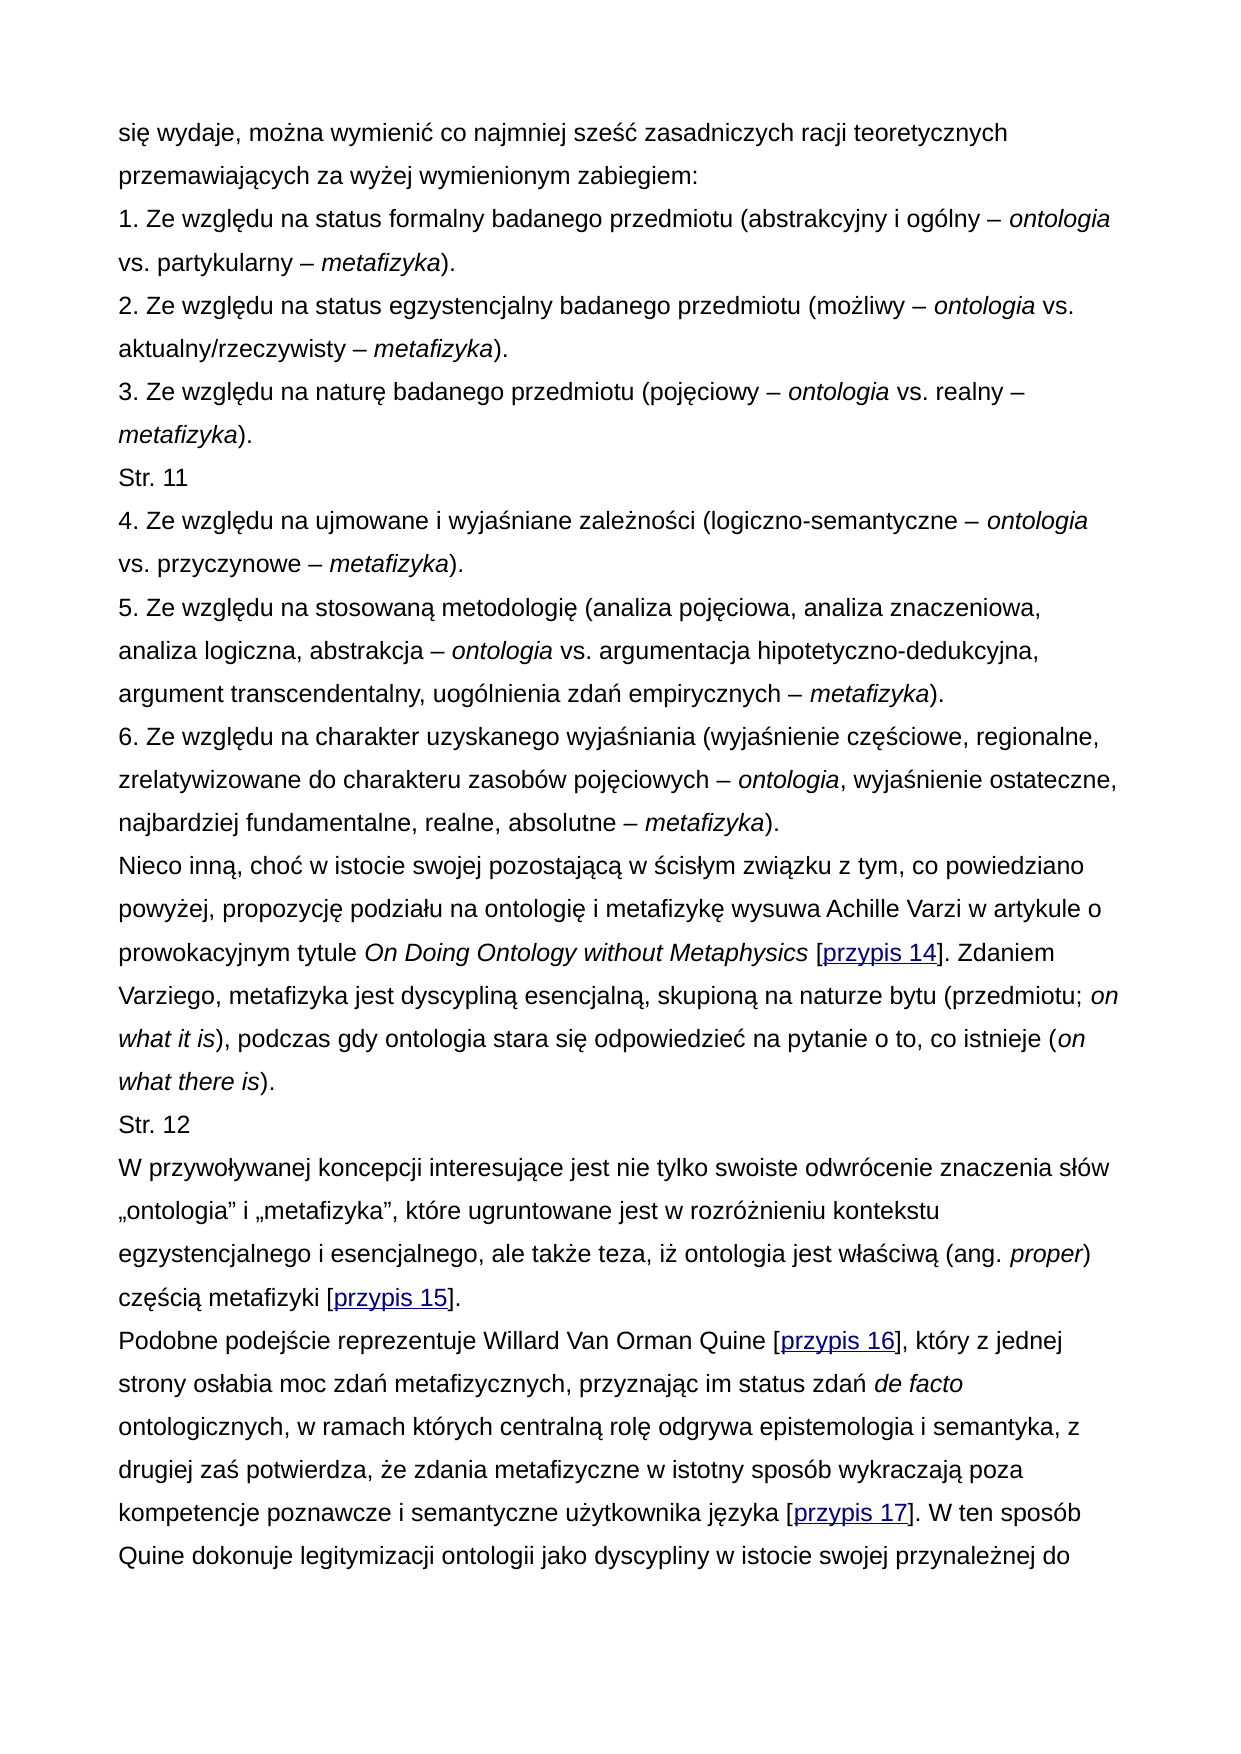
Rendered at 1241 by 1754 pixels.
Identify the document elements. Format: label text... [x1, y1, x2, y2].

text 3. Ze względu na naturę badanego przedmiotu (pojęciowy – ontologia vs. realny – metafizyka). [118, 377, 1122, 449]
text 4. Ze względu na ujmowane i wyjaśniane zależności (logiczno-semantyczne – ontologia vs. przyczynowe – metafizyka). [118, 506, 1122, 578]
text 2. Ze względu na status egzystencjalny badanego przedmiotu (możliwy – ontologia vs. aktualny/rzeczywisty – metafizyka). [118, 291, 1122, 362]
text 1. Ze względu na status formalny badanego przedmiotu (abstrakcyjny i ogólny – ontologia vs. partykularny – metafizyka). [118, 204, 1122, 276]
text się wydaje, można wymienić co najmniej sześć zasadniczych racji teoretycznych przemawiających za wyżej wymienionym zabiegiem: [118, 118, 1122, 190]
text W przywoływanej koncepcji interesujące jest nie tylko swoiste odwrócenie znaczenia słów „ontologia” i „metafizyka”, które ugruntowane jest w rozróżnieniu kontekstu egzystencjalnego i esencjalnego, ale także teza, iż ontologia jest właściwą (ang. proper) częścią metafizyki [przypis 15]. [118, 1153, 1122, 1311]
text 6. Ze względu na charakter uzyskanego wyjaśniania (wyjaśnienie częściowe, regionalne, zrelatywizowane do charakteru zasobów pojęciowych – ontologia, wyjaśnienie ostateczne, najbardziej fundamentalne, realne, absolutne – metafizyka). [118, 722, 1122, 837]
text Str. 11 [118, 463, 1122, 492]
text Podobne podejście reprezentuje Willard Van Orman Quine [przypis 16], który z jednej strony osłabia moc zdań metafizycznych, przyznając im status zdań de facto ontologicznych, w ramach których centralną rolę odgrywa epistemologia i semantyka, z drugiej zaś potwierdza, że zdania metafizyczne w istotny sposób wykraczają poza kompetencje poznawcze i semantyczne użytkownika języka [przypis 17]. W ten sposób Quine dokonuje legitymizacji ontologii jako dyscypliny w istocie swojej przynależnej do [118, 1326, 1122, 1570]
text Nieco inną, choć w istocie swojej pozostającą w ścisłym związku z tym, co powiedziano powyżej, propozycję podziału na ontologię i metafizykę wysuwa Achille Varzi w artykule o prowokacyjnym tytule On Doing Ontology without Metaphysics [przypis 14]. Zdaniem Varziego, metafizyka jest dyscypliną esencjalną, skupioną na naturze bytu (przedmiotu; on what it is), podczas gdy ontologia stara się odpowiedzieć na pytanie o to, co istnieje (on what there is). [118, 851, 1122, 1096]
text Str. 12 [118, 1110, 1122, 1139]
text 5. Ze względu na stosowaną metodologię (analiza pojęciowa, analiza znaczeniowa, analiza logiczna, abstrakcja – ontologia vs. argumentacja hipotetyczno-dedukcyjna, argument transcendentalny, uogólnienia zdań empirycznych – metafizyka). [118, 592, 1122, 707]
